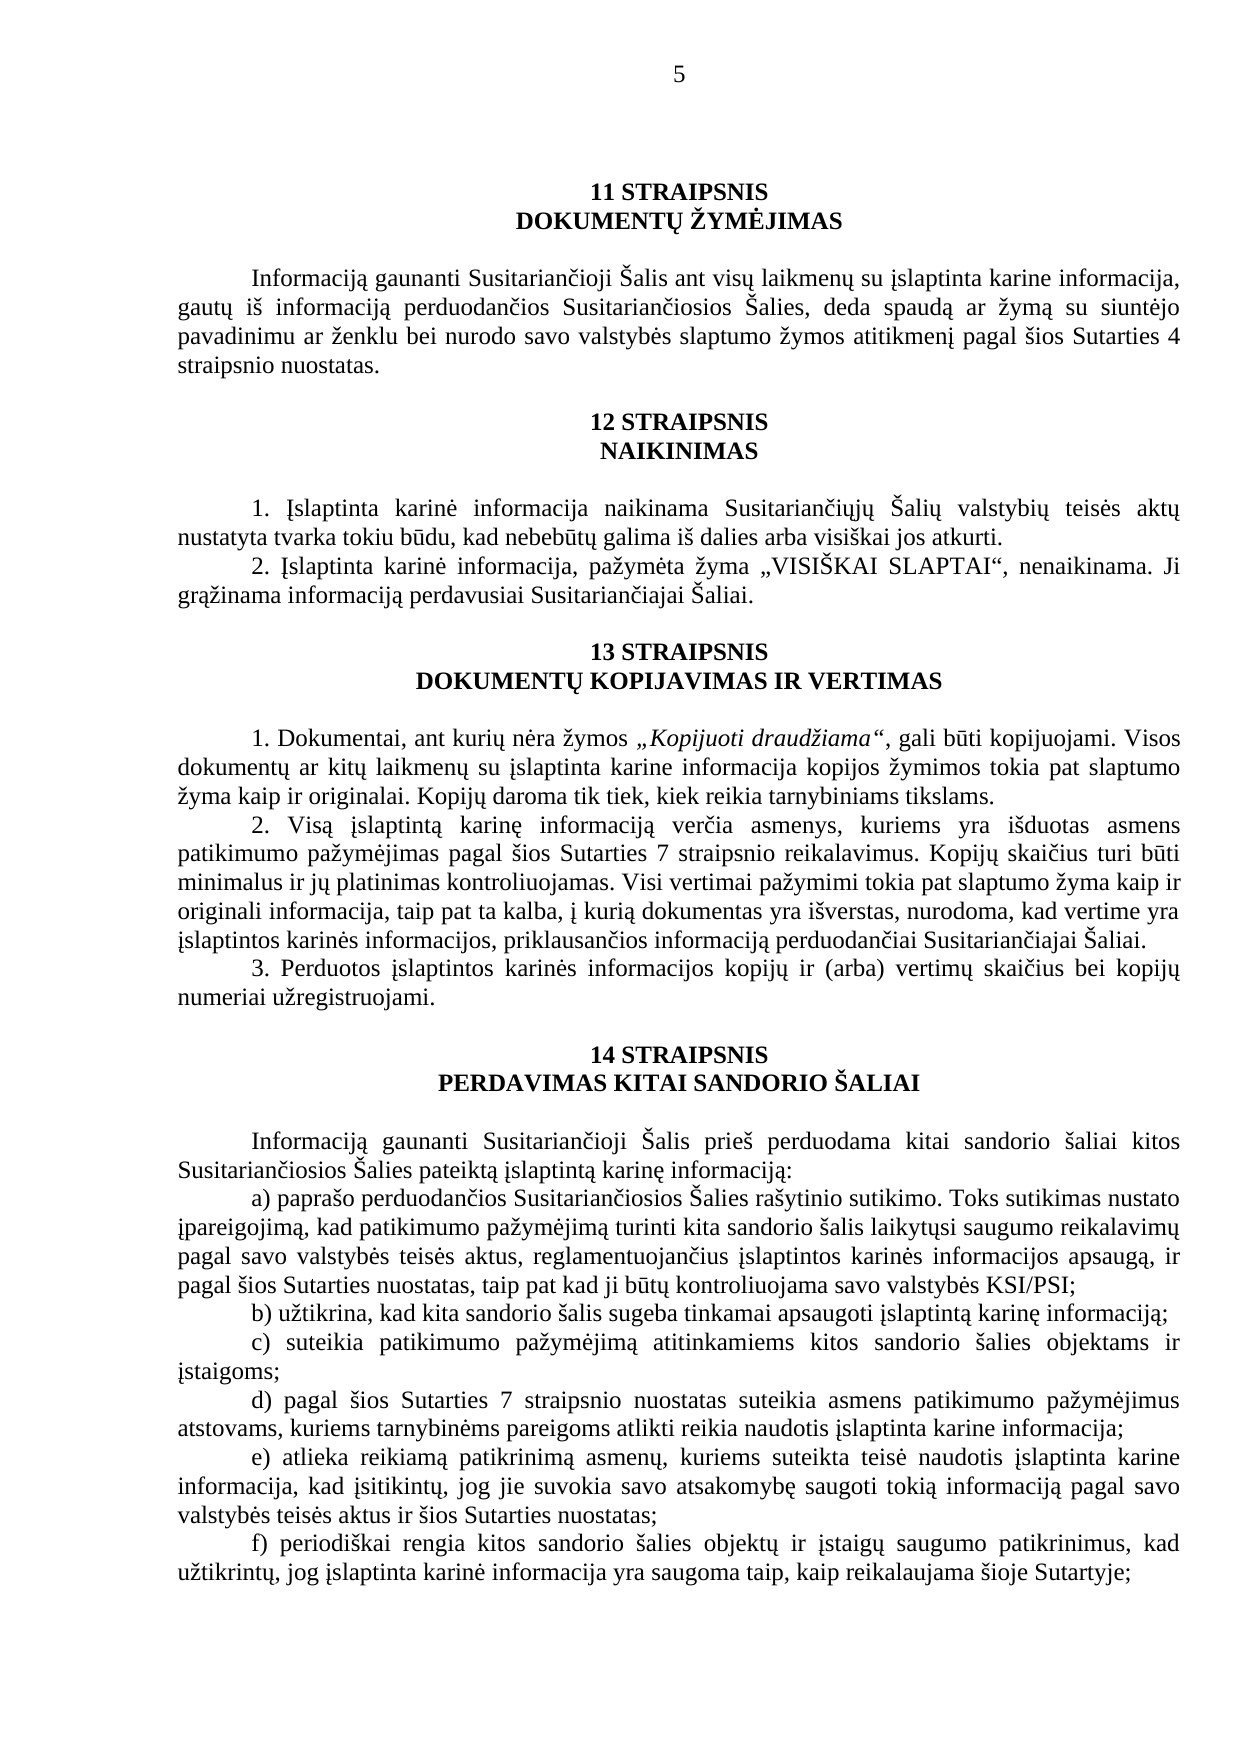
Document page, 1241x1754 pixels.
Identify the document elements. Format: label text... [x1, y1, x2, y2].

text Informaciją gaunanti Susitariančioji Šalis prieš perduodama kitai sandorio šaliai kitos Susitariančiosios Šalies pateiktą įslaptintą karinę informaciją: [177, 1126, 1181, 1183]
text a) paprašo perduodančios Susitariančiosios Šalies rašytinio sutikimo. Toks sutikimas nustato įpareigojimą, kad patikimumo pažymėjimą turinti kita sandorio šalis laikytųsi saugumo reikalavimų pagal savo valstybės teisės aktus, reglamentuojančius įslaptintos karinės informacijos apsaugą, ir pagal šios Sutarties nuostatas, taip pat kad ji būtų kontroliuojama savo valstybės KSI/PSI; [177, 1183, 1181, 1298]
text 1. Įslaptinta karinė informacija naikinama Susitariančiųjų Šalių valstybių teisės aktų nustatyta tvarka tokiu būdu, kad nebebūtų galima iš dalies arba visiškai jos atkurti. [177, 493, 1181, 551]
text c) suteikia patikimumo pažymėjimą atitinkamiems kitos sandorio šalies objektams ir įstaigoms; [177, 1327, 1181, 1385]
text NAIKINIMAS [177, 436, 1181, 465]
text 12 STRAIPSNIS [177, 407, 1181, 436]
text b) užtikrina, kad kita sandorio šalis sugeba tinkamai apsaugoti įslaptintą karinę informaciją; [177, 1298, 1181, 1327]
text 14 STRAIPSNIS [177, 1040, 1181, 1068]
text Informaciją gaunanti Susitariančioji Šalis ant visų laikmenų su įslaptinta karine informacija, gautų iš informaciją perduodančios Susitariančiosios Šalies, deda spaudą ar žymą su siuntėjo pavadinimu ar ženklu bei nurodo savo valstybės slaptumo žymos atitikmenį pagal šios Sutarties 4 straipsnio nuostatas. [177, 263, 1181, 378]
text e) atlieka reikiamą patikrinimą asmenų, kuriems suteikta teisė naudotis įslaptinta karine informacija, kad įsitikintų, jog jie suvokia savo atsakomybę saugoti tokią informaciją pagal savo valstybės teisės aktus ir šios Sutarties nuostatas; [177, 1442, 1181, 1528]
text 13 STRAIPSNIS [177, 637, 1181, 666]
text 2. Įslaptinta karinė informacija, pažymėta žyma „VISIŠKAI SLAPTAI“, nenaikinama. Ji grąžinama informaciją perdavusiai Susitariančiajai Šaliai. [177, 551, 1181, 608]
text 2. Visą įslaptintą karinę informaciją verčia asmenys, kuriems yra išduotas asmens patikimumo pažymėjimas pagal šios Sutarties 7 straipsnio reikalavimus. Kopijų skaičius turi būti minimalus ir jų platinimas kontroliuojamas. Visi vertimai pažymimi tokia pat slaptumo žyma kaip ir originali informacija, taip pat ta kalba, į kurią dokumentas yra išverstas, nurodoma, kad vertime yra įslaptintos karinės informacijos, priklausančios informaciją perduodančiai Susitariančiajai Šaliai. [177, 810, 1181, 953]
text DOKUMENTŲ KOPIJAVIMAS IR VERTIMAS [177, 666, 1181, 695]
text 1. Dokumentai, ant kurių nėra žymos „Kopijuoti draudžiama“, gali būti kopijuojami. Visos dokumentų ar kitų laikmenų su įslaptinta karine informacija kopijos žymimos tokia pat slaptumo žyma kaip ir originalai. Kopijų daroma tik tiek, kiek reikia tarnybiniams tikslams. [177, 723, 1181, 810]
text 3. Perduotos įslaptintos karinės informacijos kopijų ir (arba) vertimų skaičius bei kopijų numeriai užregistruojami. [177, 953, 1181, 1011]
text f) periodiškai rengia kitos sandorio šalies objektų ir įstaigų saugumo patikrinimus, kad užtikrintų, jog įslaptinta karinė informacija yra saugoma taip, kaip reikalaujama šioje Sutartyje; [177, 1528, 1181, 1586]
text d) pagal šios Sutarties 7 straipsnio nuostatas suteikia asmens patikimumo pažymėjimus atstovams, kuriems tarnybinėms pareigoms atlikti reikia naudotis įslaptinta karine informacija; [177, 1385, 1181, 1442]
text DOKUMENTŲ ŽYMĖJIMAS [177, 206, 1181, 235]
text PERDAVIMAS KITAI SANDORIO ŠALIAI [177, 1068, 1181, 1097]
text 11 STRAIPSNIS [177, 177, 1181, 206]
